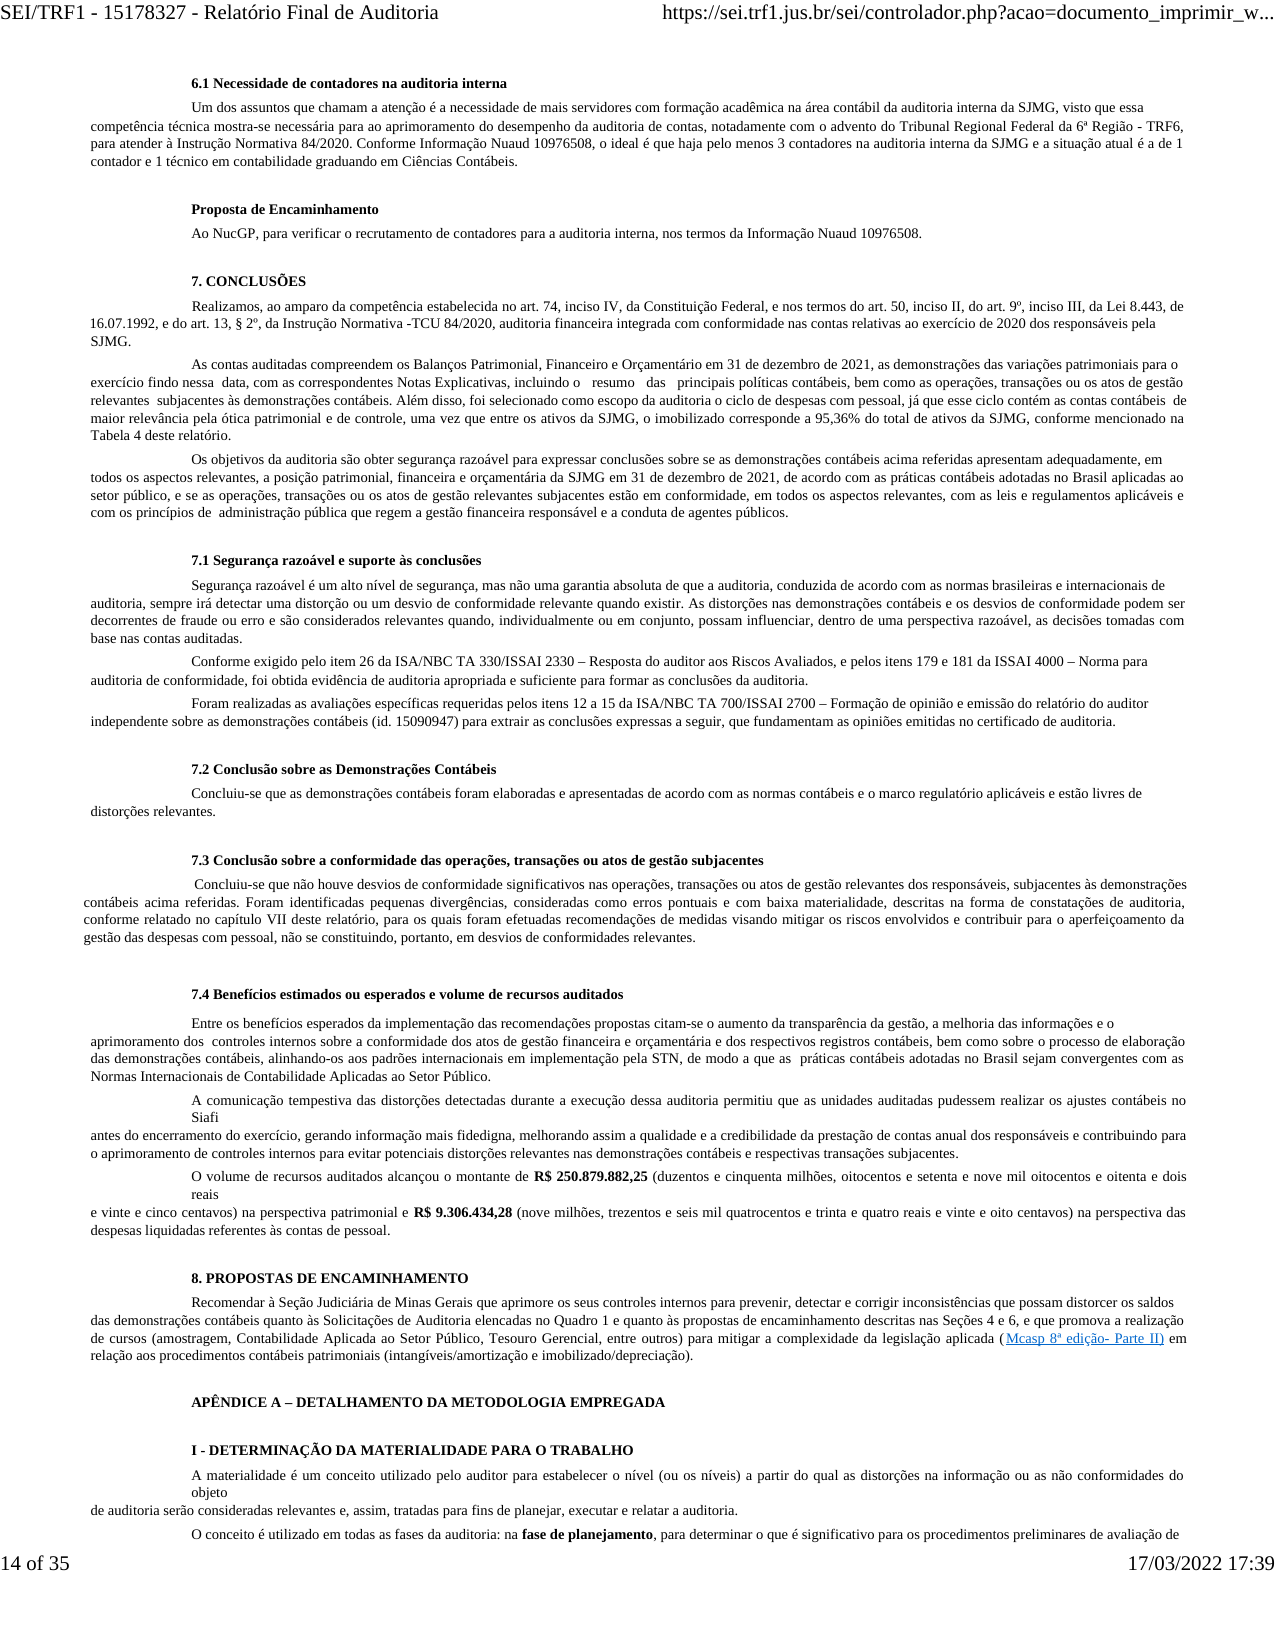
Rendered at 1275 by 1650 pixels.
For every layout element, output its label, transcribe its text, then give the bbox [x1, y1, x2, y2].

text Concluiu-se que as demonstrações contábeis foram elaboradas e apresentadas de acordo com as normas contábeis e o marco regulatório aplicáveis e estão livres de [191, 785, 1187, 802]
subtitle 7.3 Conclusão sobre a conformidade das operações, transações ou atos de gestão subjacentes [191, 851, 1193, 868]
subtitle 8. PROPOSTAS DE ENCAMINHAMENTO [191, 1269, 1193, 1286]
subtitle 7.1 Segurança razoável e suporte às conclusões [191, 552, 1193, 569]
text As contas auditadas compreendem os Balanços Patrimonial, Financeiro e Orçamentário em 31 de dezembro de 2021, as demonstrações das variações patrimoniais para o [191, 356, 1187, 373]
text Um dos assuntos que chamam a atenção é a necessidade de mais servidores com formação acadêmica na área contábil da auditoria interna da SJMG, visto que essa [191, 99, 1187, 116]
text e vinte e cinco centavos) na perspectiva patrimonial e R$ 9.306.434,28 (nove milhões, trezentos e seis mil quatrocentos e trinta e quatro reais e vinte e oito centavos) na perspectiva das despesas liquidadas referentes às contas de pessoal. [90, 1204, 1187, 1238]
text contábeis acima referidas. Foram identificadas pequenas divergências, consideradas como erros pontuais e com baixa materialidade, descritas na forma de constatações de auditoria, conforme relatado no capítulo VII deste relatório, para os quais foram efetuadas recomendações de medidas visando mitigar os riscos envolvidos e contribuir para o aperfeiçoamento da gestão das despesas com pessoal, não se constituindo, portanto, em desvios de conformidades relevantes. [83, 893, 1187, 945]
text distorções relevantes. [90, 803, 1187, 820]
text O volume de recursos auditados alcançou o montante de R$ 250.879.882,25 (duzentos e cinquenta milhões, oitocentos e setenta e nove mil oitocentos e oitenta e dois reais [191, 1168, 1187, 1202]
text aprimoramento dos controles internos sobre a conformidade dos atos de gestão financeira e orçamentária e dos respectivos registros contábeis, bem como sobre o processo de elaboração das demonstrações contábeis, alinhando-os aos padrões internacionais em implementação pela STN, de modo a que as práticas contábeis adotadas no Brasil sejam convergentes com as Normas Internacionais de Contabilidade Aplicadas ao Setor Público. [90, 1032, 1187, 1084]
subtitle 7.2 Conclusão sobre as Demonstrações Contábeis [191, 761, 1193, 778]
text todos os aspectos relevantes, a posição patrimonial, financeira e orçamentária da SJMG em 31 de dezembro de 2021, de acordo com as práticas contábeis adotadas no Brasil aplicadas ao setor público, e se as operações, transações ou os atos de gestão relevantes subjacentes estão em conformidade, em todos os aspectos relevantes, com as leis e regulamentos aplicáveis e com os princípios de administração pública que regem a gestão financeira responsável e a conduta de agentes públicos. [90, 469, 1187, 521]
subtitle 7.4 Benefícios estimados ou esperados e volume de recursos auditados [191, 986, 1193, 1003]
text independente sobre as demonstrações contábeis (id. 15090947) para extrair as conclusões expressas a seguir, que fundamentam as opiniões emitidas no certificado de auditoria. [90, 713, 1187, 730]
text Recomendar à Seção Judiciária de Minas Gerais que aprimore os seus controles internos para prevenir, detectar e corrigir inconsistências que possam distorcer os saldos [191, 1294, 1187, 1311]
text A materialidade é um conceito utilizado pelo auditor para estabelecer o nível (ou os níveis) a partir do qual as distorções na informação ou as não conformidades do objeto [191, 1466, 1187, 1501]
text Realizamos, ao amparo da competência estabelecida no art. 74, inciso IV, da Constituição Federal, e nos termos do art. 50, inciso II, do art. 9º, inciso III, da Lei 8.443, de 16.07.1992, e do art. 13, § 2º, da Instrução Normativa -TCU 84/2020, auditoria financeira integrada com conformidade nas contas relativas ao exercício de 2020 dos responsáveis pela [89, 297, 1187, 332]
text Concluiu-se que não houve desvios de conformidade significativos nas operações, transações ou atos de gestão relevantes dos responsáveis, subjacentes às demonstrações [83, 876, 1187, 892]
subtitle 7. CONCLUSÕES [191, 273, 1193, 290]
text antes do encerramento do exercício, gerando informação mais fidedigna, melhorando assim a qualidade e a credibilidade da prestação de contas anual dos responsáveis e contribuindo para o aprimoramento de controles internos para evitar potenciais distorções relevantes nas demonstrações contábeis e respectivas transações subjacentes. [90, 1127, 1187, 1161]
text Conforme exigido pelo item 26 da ISA/NBC TA 330/ISSAI 2330 – Resposta do auditor aos Riscos Avaliados, e pelos itens 179 e 181 da ISSAI 4000 – Norma para [191, 653, 1187, 670]
text Ao NucGP, para verificar o recrutamento de contadores para a auditoria interna, nos termos da Informação Nuaud 10976508. [191, 225, 1187, 242]
text Os objetivos da auditoria são obter segurança razoável para expressar conclusões sobre se as demonstrações contábeis acima referidas apresentam adequadamente, em [191, 451, 1187, 467]
text Proposta de Encaminhamento [191, 201, 1193, 217]
text de auditoria serão consideradas relevantes e, assim, tratadas para fins de planejar, executar e relatar a auditoria. [90, 1502, 1187, 1519]
text competência técnica mostra-se necessária para ao aprimoramento do desempenho da auditoria de contas, notadamente com o advento do Tribunal Regional Federal da 6ª Região - TRF6, para atender à Instrução Normativa 84/2020. Conforme Informação Nuaud 10976508, o ideal é que haja pelo menos 3 contadores na auditoria interna da SJMG e a situação atual é a de 1 contador e 1 técnico em contabilidade graduando em Ciências Contábeis. [90, 117, 1187, 169]
text Foram realizadas as avaliações específicas requeridas pelos itens 12 a 15 da ISA/NBC TA 700/ISSAI 2700 – Formação de opinião e emissão do relatório do auditor [191, 695, 1187, 712]
text O conceito é utilizado em todas as fases da auditoria: na fase de planejamento, para determinar o que é significativo para os procedimentos preliminares de avaliação de [191, 1526, 1187, 1542]
text exercício findo nessa data, com as correspondentes Notas Explicativas, incluindo o resumo das principais políticas contábeis, bem como as operações, transações ou os atos de gestão relevantes subjacentes às demonstrações contábeis. Além disso, foi selecionado como escopo da auditoria o ciclo de despesas com pessoal, já que esse ciclo contém as contas contábeis de maior relevância pela ótica patrimonial e de controle, uma vez que entre os ativos da SJMG, o imobilizado corresponde a 95,36% do total de ativos da SJMG, conforme mencionado na Tabela 4 deste relatório. [90, 374, 1187, 444]
text APÊNDICE A – DETALHAMENTO DA METODOLOGIA EMPREGADA [191, 1394, 1193, 1411]
text Entre os benefícios esperados da implementação das recomendações propostas citam-se o aumento da transparência da gestão, a melhoria das informações e o [191, 1014, 1187, 1031]
text A comunicação tempestiva das distorções detectadas durante a execução dessa auditoria permitiu que as unidades auditadas pudessem realizar os ajustes contábeis no Siafi [191, 1091, 1187, 1126]
subtitle 6.1 Necessidade de contadores na auditoria interna [191, 75, 1193, 92]
text auditoria, sempre irá detectar uma distorção ou um desvio de conformidade relevante quando existir. As distorções nas demonstrações contábeis e os desvios de conformidade podem ser decorrentes de fraude ou erro e são considerados relevantes quando, individualmente ou em conjunto, possam influenciar, dentro de uma perspectiva razoável, as decisões tomadas com base nas contas auditadas. [90, 594, 1187, 646]
text SJMG. [90, 332, 1187, 349]
text das demonstrações contábeis quanto às Solicitações de Auditoria elencadas no Quadro 1 e quanto às propostas de encaminhamento descritas nas Seções 4 e 6, e que promova a realização de cursos (amostragem, Contabilidade Aplicada ao Setor Público, Tesouro Gerencial, entre outros) para mitigar a complexidade da legislação aplicada (Mcasp 8ª edição- Parte II) em relação aos procedimentos contábeis patrimoniais (intangíveis/amortização e imobilizado/depreciação). [90, 1312, 1187, 1364]
text auditoria de conformidade, foi obtida evidência de auditoria apropriada e suficiente para formar as conclusões da auditoria. [90, 671, 1187, 688]
subtitle I - DETERMINAÇÃO DA MATERIALIDADE PARA O TRABALHO [191, 1442, 1193, 1459]
text Segurança razoável é um alto nível de segurança, mas não uma garantia absoluta de que a auditoria, conduzida de acordo com as normas brasileiras e internacionais de [191, 576, 1187, 593]
